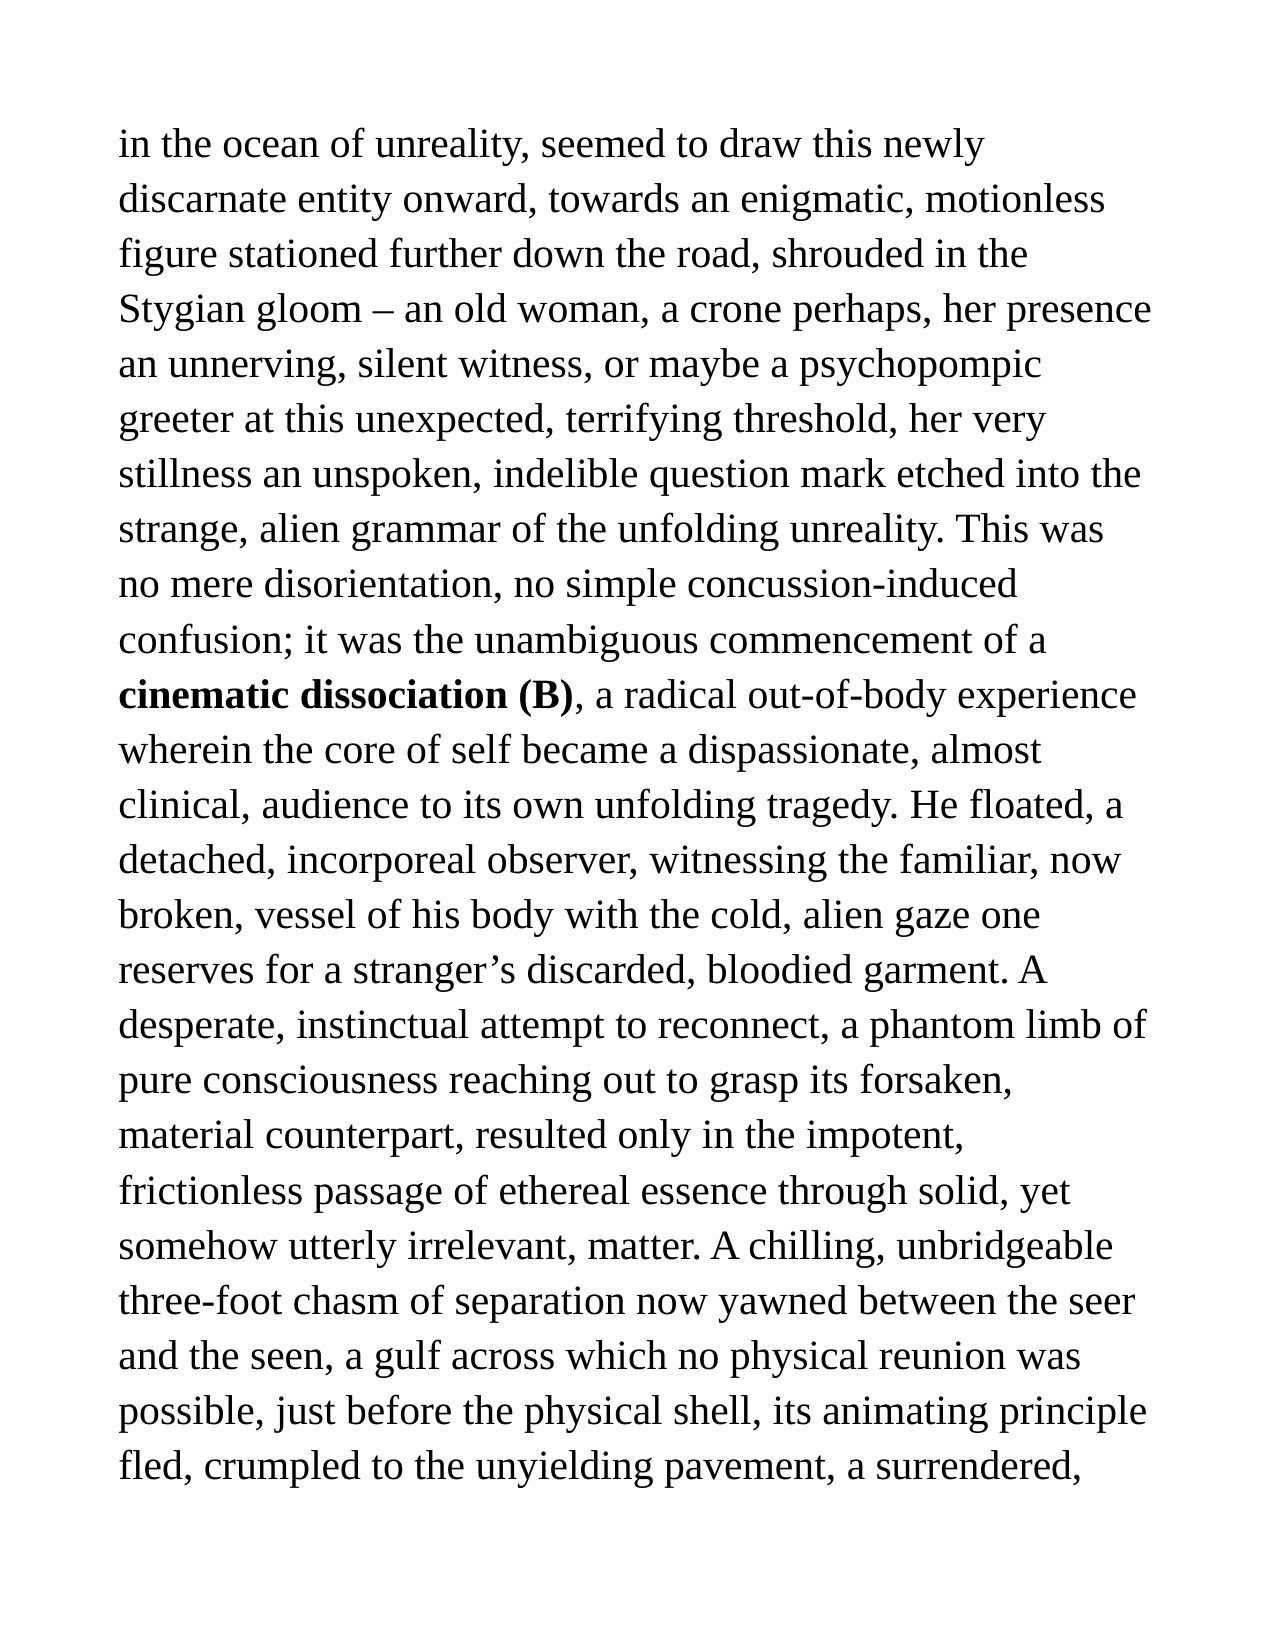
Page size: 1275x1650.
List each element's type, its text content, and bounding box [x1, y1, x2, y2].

text in the ocean of unreality, seemed to draw this newly discarnate entity onward, towards an enigmatic, motionless figure stationed further down the road, shrouded in the Stygian gloom – an old woman, a crone perhaps, her presence an unnerving, silent witness, or maybe a psychopompic greeter at this unexpected, terrifying threshold, her very stillness an unspoken, indelible question mark etched into the strange, alien grammar of the unfolding unreality. This was no mere disorientation, no simple concussion-induced confusion; it was the unambiguous commencement of a cinematic dissociation (B), a radical out-of-body experience wherein the core of self became a dispassionate, almost clinical, audience to its own unfolding tragedy. He floated, a detached, incorporeal observer, witnessing the familiar, now broken, vessel of his body with the cold, alien gaze one reserves for a stranger’s discarded, bloodied garment. A desperate, instinctual attempt to reconnect, a phantom limb of pure consciousness reaching out to grasp its forsaken, material counterpart, resulted only in the impotent, frictionless passage of ethereal essence through solid, yet somehow utterly irrelevant, matter. A chilling, unbridgeable three-foot chasm of separation now yawned between the seer and the seen, a gulf across which no physical reunion was possible, just before the physical shell, its animating principle fled, crumpled to the unyielding pavement, a surrendered, [118, 118, 1157, 1488]
